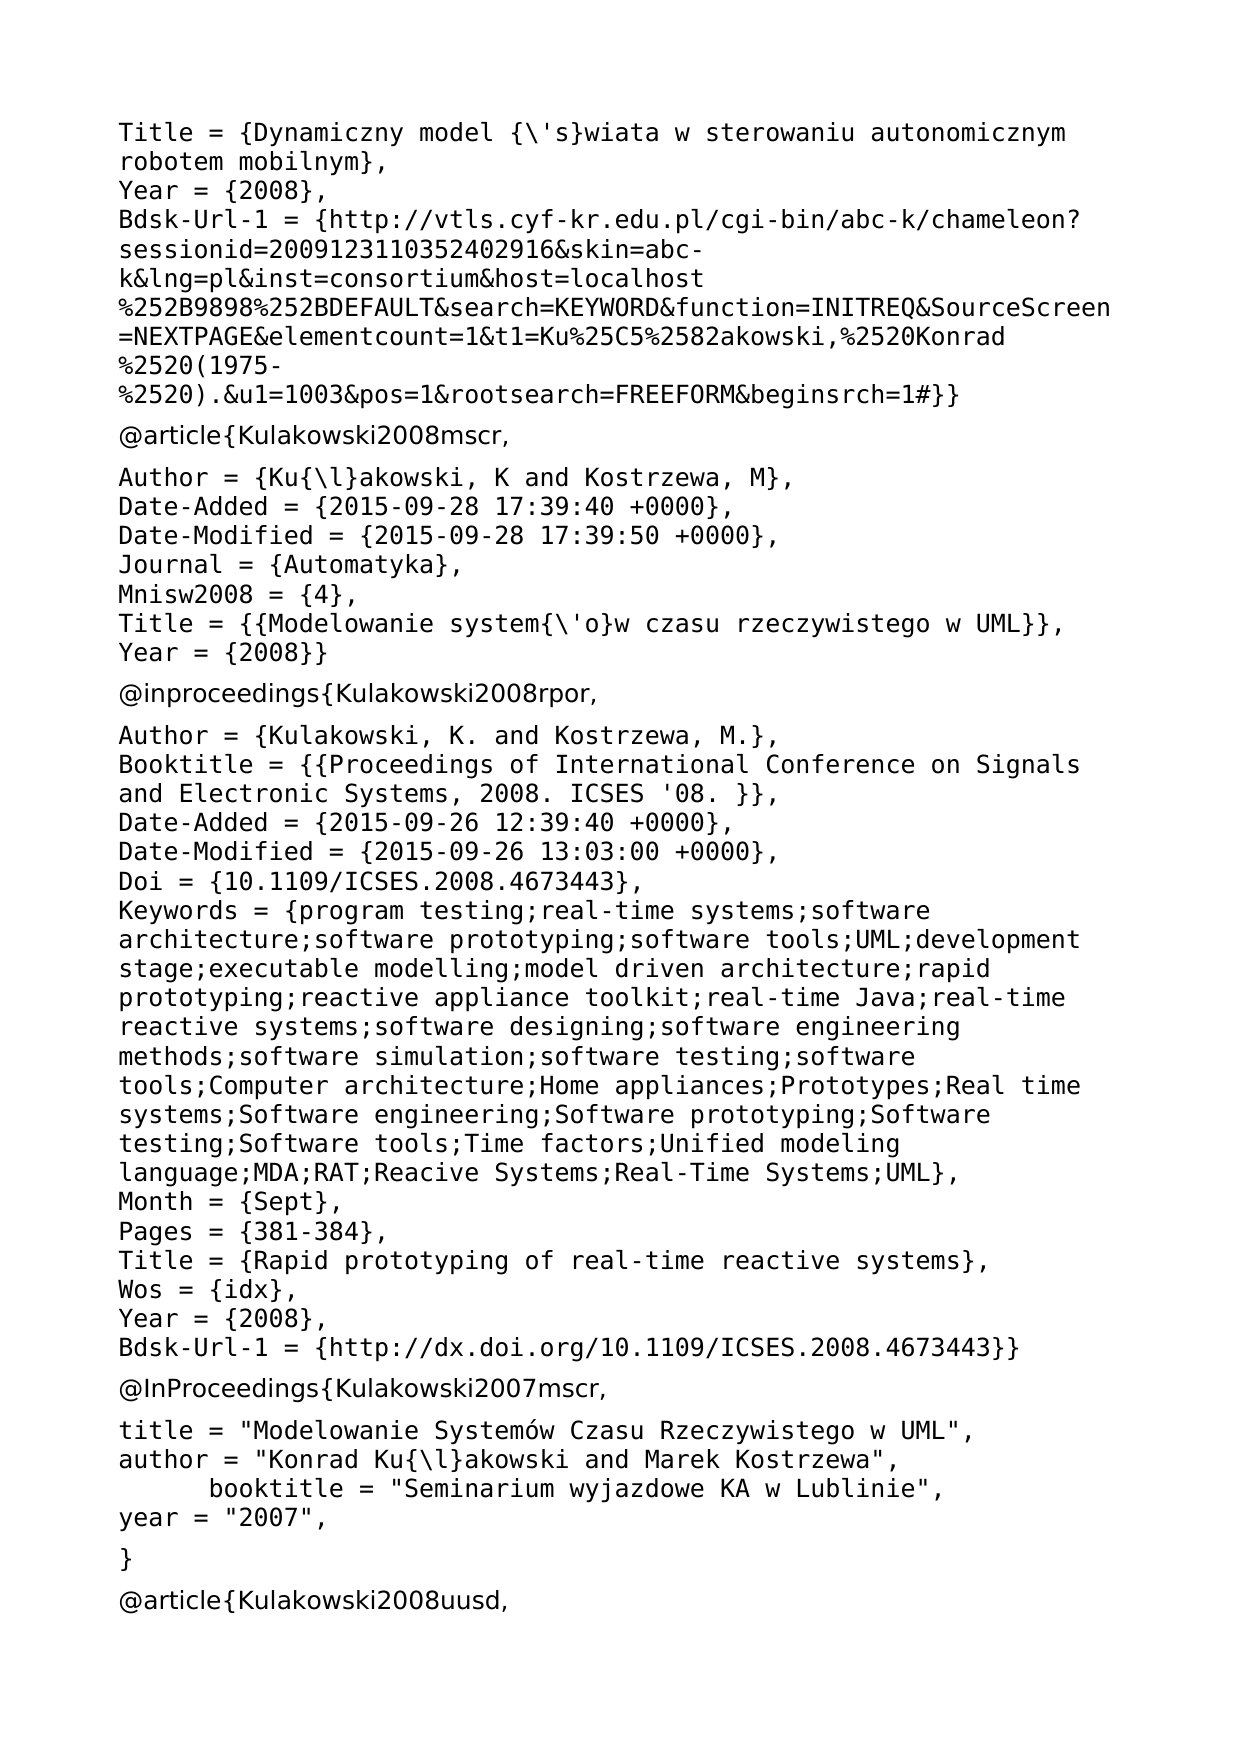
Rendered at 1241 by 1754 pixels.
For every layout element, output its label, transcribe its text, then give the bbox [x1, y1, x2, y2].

text @inproceedings{Kulakowski2008rpor, [118, 679, 1122, 708]
text } [118, 1544, 1122, 1573]
text title = "Modelowanie Systemów Czasu Rzeczywistego w UML", author = "Konrad Ku{\l}akowski and Marek Kostrzewa", booktitle = "Seminarium wyjazdowe KA w Lublinie", year = "2007", [118, 1416, 1122, 1533]
text @article{Kulakowski2008uusd, [118, 1586, 1122, 1615]
text Title = {Dynamiczny model {\'s}wiata w sterowaniu autonomicznym robotem mobilnym}, Year = {2008}, Bdsk-Url-1 = {http://vtls.cyf-kr.edu.pl/cgi-bin/abc-k/chameleon?sessionid=2009123110352402916&skin=abc-k&lng=pl&inst=consortium&host=localhost%252B9898%252BDEFAULT&search=KEYWORD&function=INITREQ&SourceScreen=NEXTPAGE&elementcount=1&t1=Ku%25C5%2582akowski,%2520Konrad%2520(1975-%2520).&u1=1003&pos=1&rootsearch=FREEFORM&beginsrch=1#}} [118, 118, 1122, 410]
text @article{Kulakowski2008mscr, [118, 422, 1122, 451]
text Author = {Ku{\l}akowski, K and Kostrzewa, M}, Date-Added = {2015-09-28 17:39:40 +0000}, Date-Modified = {2015-09-28 17:39:50 +0000}, Journal = {Automatyka}, Mnisw2008 = {4}, Title = {{Modelowanie system{\'o}w czasu rzeczywistego w UML}}, Year = {2008}} [118, 463, 1122, 667]
text Author = {Kulakowski, K. and Kostrzewa, M.}, Booktitle = {{Proceedings of International Conference on Signals and Electronic Systems, 2008. ICSES '08. }}, Date-Added = {2015-09-26 12:39:40 +0000}, Date-Modified = {2015-09-26 13:03:00 +0000}, Doi = {10.1109/ICSES.2008.4673443}, Keywords = {program testing;real-time systems;software architecture;software prototyping;software tools;UML;development stage;executable modelling;model driven architecture;rapid prototyping;reactive appliance toolkit;real-time Java;real-time reactive systems;software designing;software engineering methods;software simulation;software testing;software tools;Computer architecture;Home appliances;Prototypes;Real time systems;Software engineering;Software prototyping;Software testing;Software tools;Time factors;Unified modeling language;MDA;RAT;Reacive Systems;Real-Time Systems;UML}, Month = {Sept}, Pages = {381-384}, Title = {Rapid prototyping of real-time reactive systems}, Wos = {idx}, Year = {2008}, Bdsk-Url-1 = {http://dx.doi.org/10.1109/ICSES.2008.4673443}} [118, 721, 1122, 1362]
text @InProceedings{Kulakowski2007mscr, [118, 1374, 1122, 1403]
